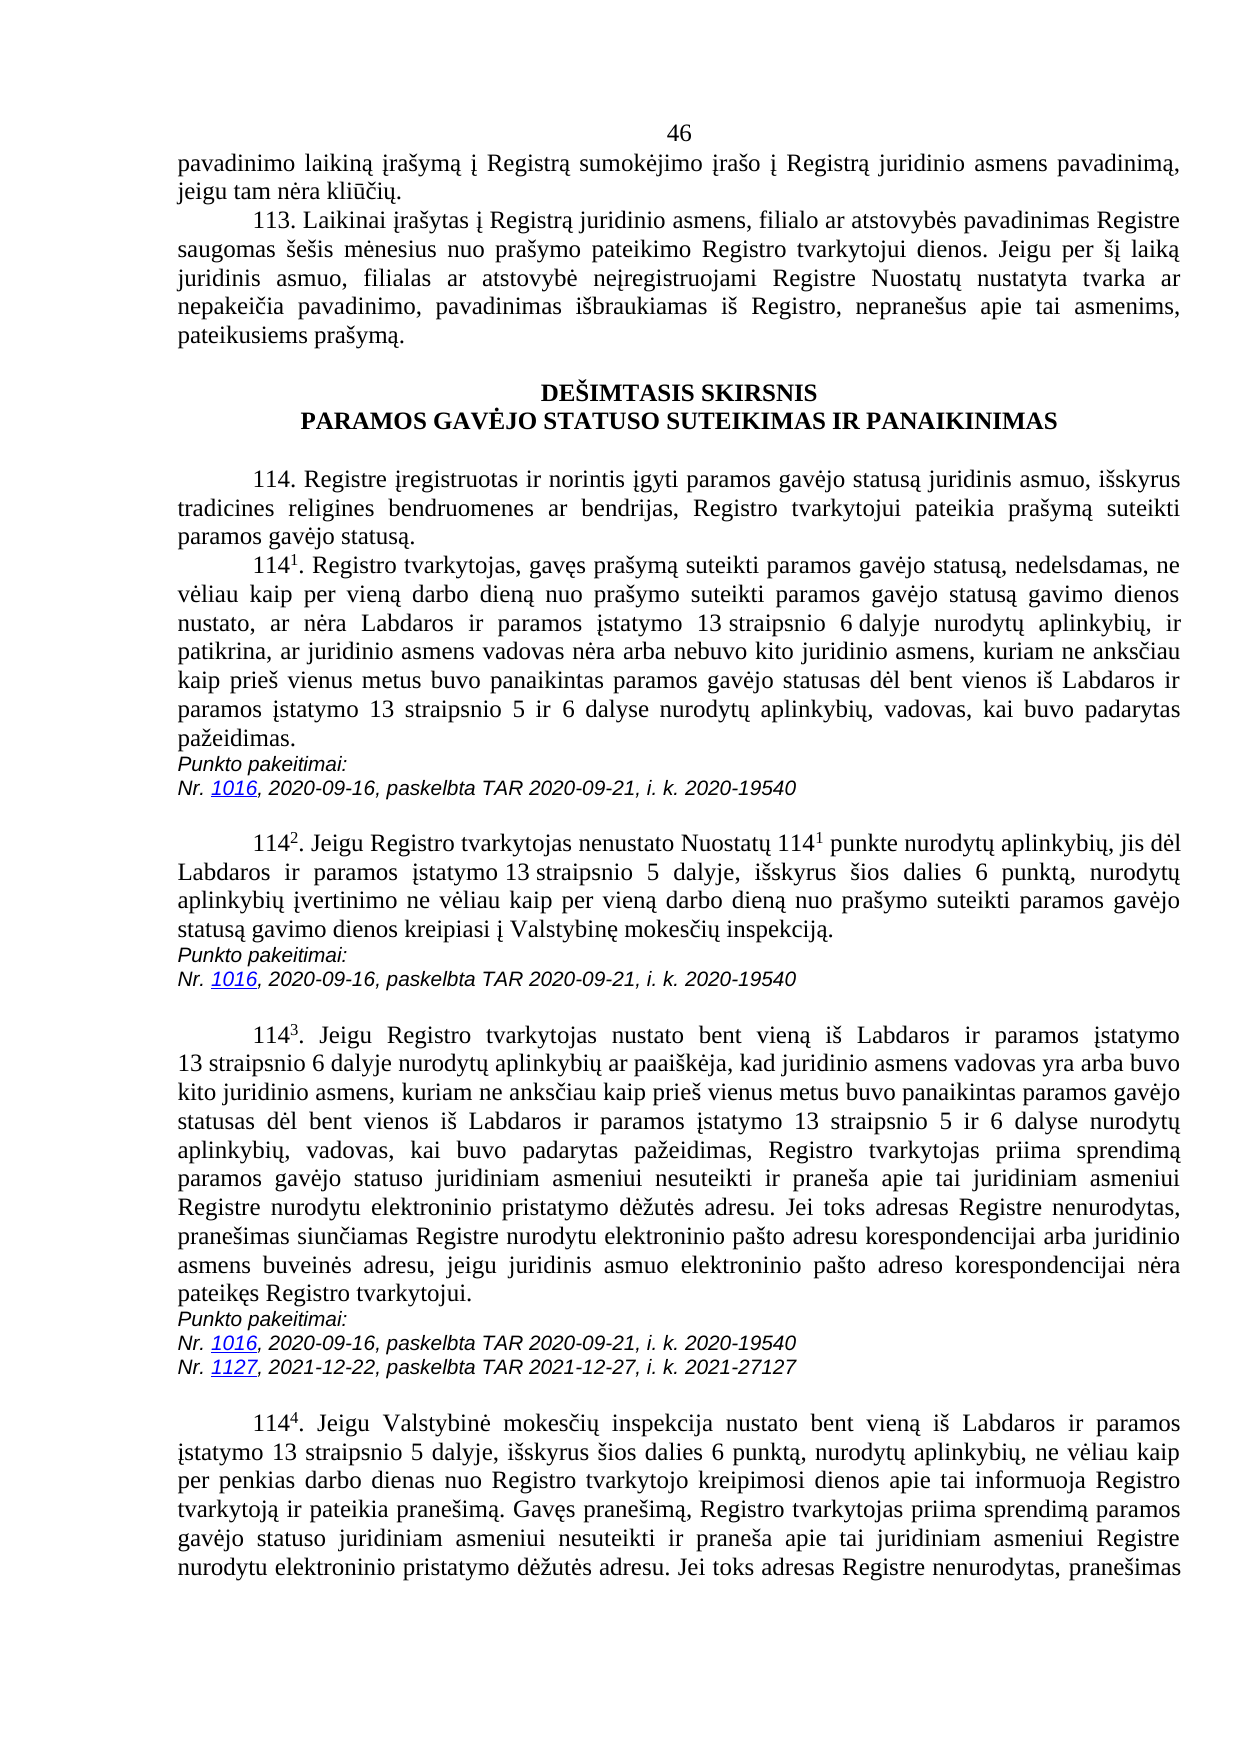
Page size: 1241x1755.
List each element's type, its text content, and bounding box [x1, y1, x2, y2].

text 1143. Jeigu Registro tvarkytojas nustato bent vieną iš Labdaros ir paramos įstatymo 13 straipsnio 6 dalyje nurodytų aplinkybių ar paaiškėja, kad juridinio asmens vadovas yra arba buvo kito juridinio asmens, kuriam ne anksčiau kaip prieš vienus metus buvo panaikintas paramos gavėjo statusas dėl bent vienos iš Labdaros ir paramos įstatymo 13 straipsnio 5 ir 6 dalyse nurodytų aplinkybių, vadovas, kai buvo padarytas pažeidimas, Registro tvarkytojas priima sprendimą paramos gavėjo statuso juridiniam asmeniui nesuteikti ir praneša apie tai juridiniam asmeniui Registre nurodytu elektroninio pristatymo dėžutės adresu. Jei toks adresas Registre nenurodytas, pranešimas siunčiamas Registre nurodytu elektroninio pašto adresu korespondencijai arba juridinio asmens buveinės adresu, jeigu juridinis asmuo elektroninio pašto adreso korespondencijai nėra pateikęs Registro tvarkytojui. [177, 1020, 1181, 1307]
text DEŠIMTASIS SKIRSNIS [177, 378, 1181, 406]
text pavadinimo laikiną įrašymą į Registrą sumokėjimo įrašo į Registrą juridinio asmens pavadinimą, jeigu tam nėra kliūčių. [177, 148, 1181, 205]
text Punkto pakeitimai: [177, 1307, 1181, 1331]
text 1144. Jeigu Valstybinė mokesčių inspekcija nustato bent vieną iš Labdaros ir paramos įstatymo 13 straipsnio 5 dalyje, išskyrus šios dalies 6 punktą, nurodytų aplinkybių, ne vėliau kaip per penkias darbo dienas nuo Registro tvarkytojo kreipimosi dienos apie tai informuoja Registro tvarkytoją ir pateikia pranešimą. Gavęs pranešimą, Registro tvarkytojas priima sprendimą paramos gavėjo statuso juridiniam asmeniui nesuteikti ir praneša apie tai juridiniam asmeniui Registre nurodytu elektroninio pristatymo dėžutės adresu. Jei toks adresas Registre nenurodytas, pranešimas [177, 1408, 1181, 1580]
text Punkto pakeitimai: [177, 943, 1181, 967]
text Nr. 1016, 2020-09-16, paskelbta TAR 2020-09-21, i. k. 2020-19540 [177, 775, 1181, 799]
text 114. Registre įregistruotas ir norintis įgyti paramos gavėjo statusą juridinis asmuo, išskyrus tradicines religines bendruomenes ar bendrijas, Registro tvarkytojui pateikia prašymą suteikti paramos gavėjo statusą. [177, 464, 1181, 550]
text 113. Laikinai įrašytas į Registrą juridinio asmens, filialo ar atstovybės pavadinimas Registre saugomas šešis mėnesius nuo prašymo pateikimo Registro tvarkytojui dienos. Jeigu per šį laiką juridinis asmuo, filialas ar atstovybė neįregistruojami Registre Nuostatų nustatyta tvarka ar nepakeičia pavadinimo, pavadinimas išbraukiamas iš Registro, nepranešus apie tai asmenims, pateikusiems prašymą. [177, 205, 1181, 349]
text 1142. Jeigu Registro tvarkytojas nenustato Nuostatų 1141 punkte nurodytų aplinkybių, jis dėl Labdaros ir paramos įstatymo 13 straipsnio 5 dalyje, išskyrus šios dalies 6 punktą, nurodytų aplinkybių įvertinimo ne vėliau kaip per vieną darbo dieną nuo prašymo suteikti paramos gavėjo statusą gavimo dienos kreipiasi į Valstybinę mokesčių inspekciją. [177, 828, 1181, 943]
text Nr. 1127, 2021-12-22, paskelbta TAR 2021-12-27, i. k. 2021-27127 [177, 1355, 1181, 1379]
text PARAMOS GAVĖJO STATUSO SUTEIKIMAS IR PANAIKINIMAS [177, 406, 1181, 435]
text Nr. 1016, 2020-09-16, paskelbta TAR 2020-09-21, i. k. 2020-19540 [177, 967, 1181, 991]
text 1141. Registro tvarkytojas, gavęs prašymą suteikti paramos gavėjo statusą, nedelsdamas, ne vėliau kaip per vieną darbo dieną nuo prašymo suteikti paramos gavėjo statusą gavimo dienos nustato, ar nėra Labdaros ir paramos įstatymo 13 straipsnio 6 dalyje nurodytų aplinkybių, ir patikrina, ar juridinio asmens vadovas nėra arba nebuvo kito juridinio asmens, kuriam ne anksčiau kaip prieš vienus metus buvo panaikintas paramos gavėjo statusas dėl bent vienos iš Labdaros ir paramos įstatymo 13 straipsnio 5 ir 6 dalyse nurodytų aplinkybių, vadovas, kai buvo padarytas pažeidimas. [177, 550, 1181, 751]
text Nr. 1016, 2020-09-16, paskelbta TAR 2020-09-21, i. k. 2020-19540 [177, 1331, 1181, 1355]
text Punkto pakeitimai: [177, 751, 1181, 775]
